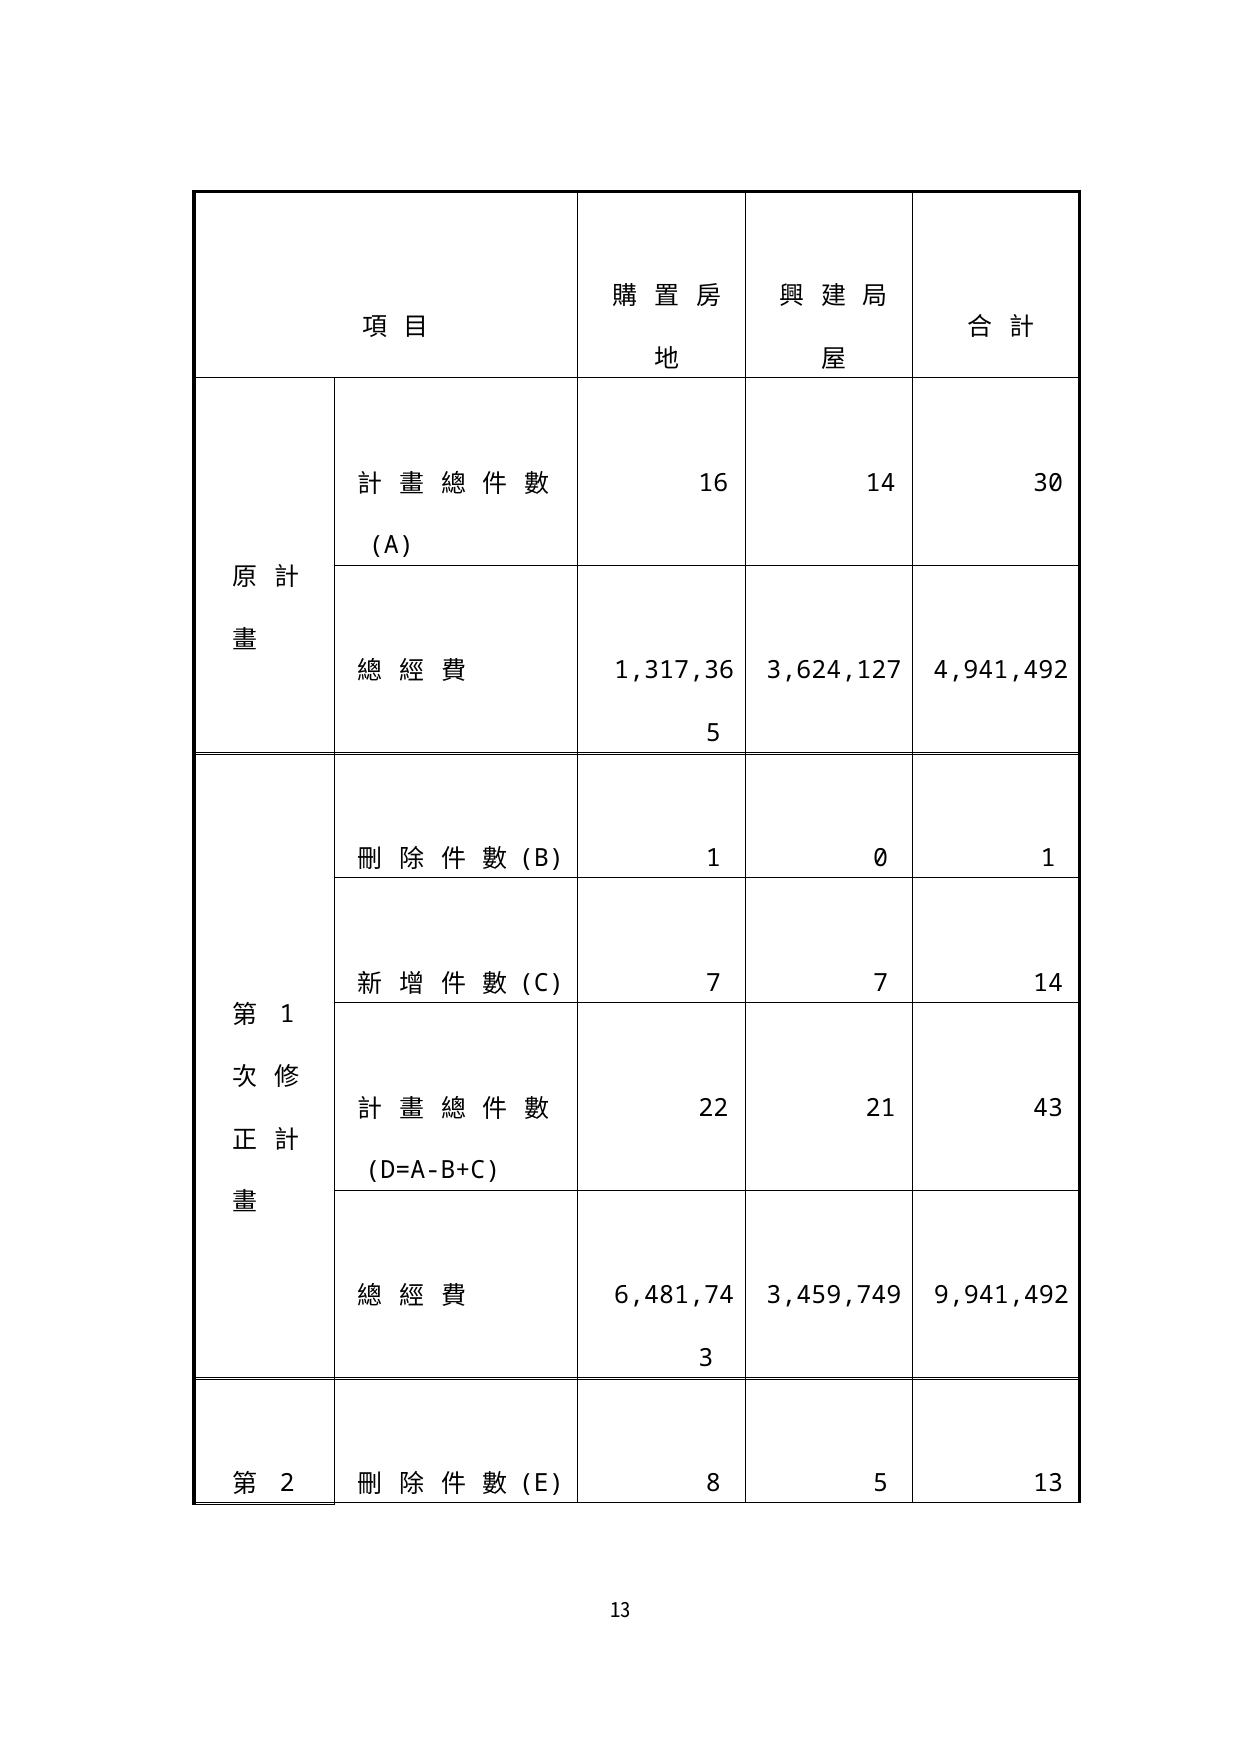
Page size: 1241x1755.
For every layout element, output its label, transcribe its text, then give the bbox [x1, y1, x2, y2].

table_cell 計畫總件數(D=A-B+C) [335, 1003, 577, 1189]
table_cell 5 [746, 1380, 912, 1502]
table_cell 6,481,743 [578, 1191, 745, 1377]
table_cell 22 [578, 1003, 745, 1189]
table_cell 新增件數(C) [335, 878, 577, 1002]
table_cell 總經費 [335, 1191, 577, 1377]
table_cell 第2 [196, 1380, 334, 1502]
table_cell 16 [578, 378, 745, 564]
table_cell 0 [746, 755, 912, 877]
table_cell 計畫總件數(A) [335, 378, 577, 564]
table_cell 1,317,365 [578, 566, 745, 752]
table_cell 30 [913, 378, 1078, 564]
table_header 項目 [196, 193, 577, 377]
table_cell 第1次修正計畫 [196, 755, 334, 1377]
table_cell 14 [746, 378, 912, 564]
table_cell 4,941,492 [913, 566, 1078, 752]
table_header 興建局屋 [746, 193, 912, 377]
table_cell 21 [746, 1003, 912, 1189]
table_cell 刪除件數(E) [335, 1380, 577, 1502]
table_cell 總經費 [335, 566, 577, 752]
table_cell 1 [578, 755, 745, 877]
table_cell 8 [578, 1380, 745, 1502]
table_cell 3,459,749 [746, 1191, 912, 1377]
table_cell 7 [746, 878, 912, 1002]
table_cell 14 [913, 878, 1078, 1002]
table_header 購置房地 [578, 193, 745, 377]
table_cell 1 [913, 755, 1078, 877]
table_cell 刪除件數(B) [335, 755, 577, 877]
table_cell 3,624,127 [746, 566, 912, 752]
table_cell 9,941,492 [913, 1191, 1078, 1377]
table_header 合計 [913, 193, 1078, 377]
table_cell 43 [913, 1003, 1078, 1189]
table_cell 13 [913, 1380, 1078, 1502]
table_cell 7 [578, 878, 745, 1002]
table_cell 原計畫 [196, 378, 334, 752]
